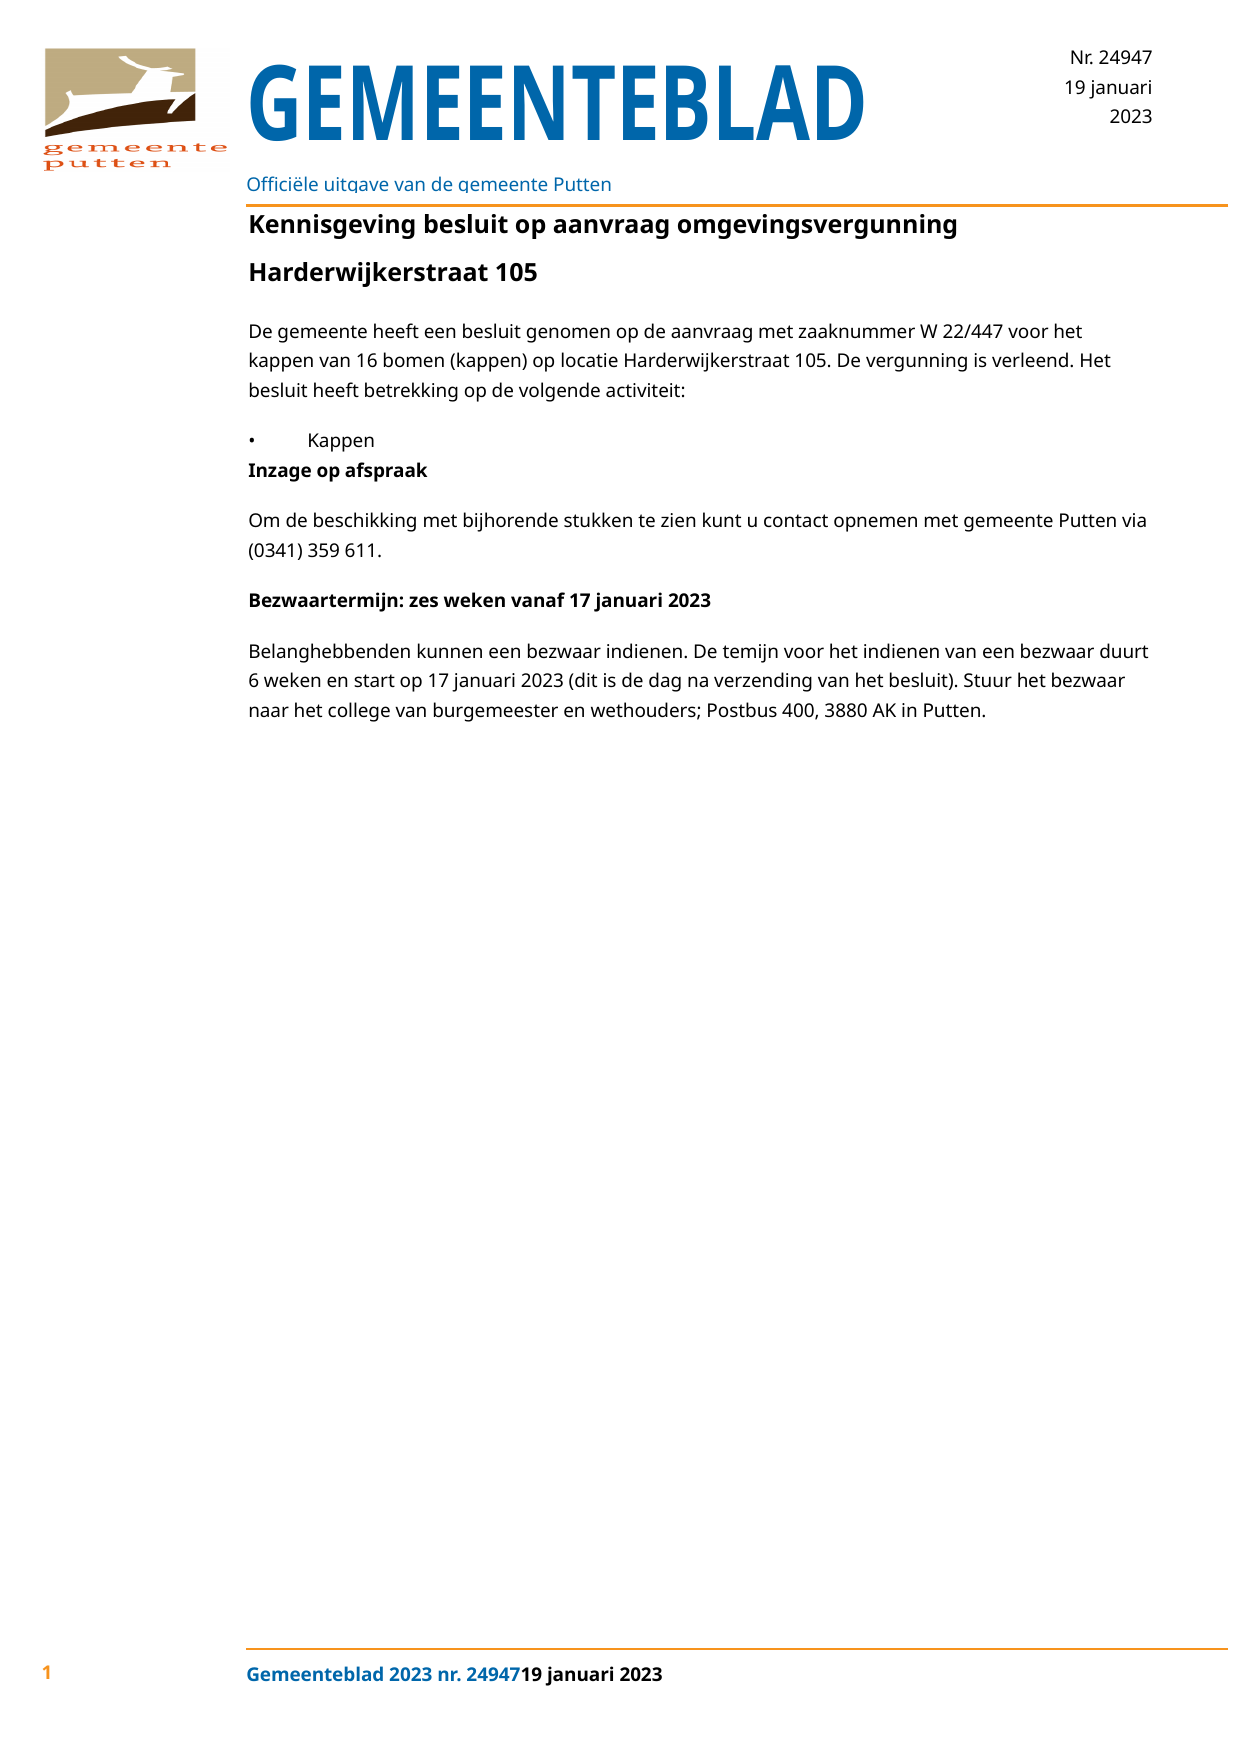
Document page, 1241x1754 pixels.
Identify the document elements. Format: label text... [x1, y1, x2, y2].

text De gemeente heeft een besluit genomen op de aanvraag met zaaknummer W 22/447 voor het kappen van 16 bomen (kappen) op locatie Harderwijkerstraat 105. De vergunning is verleend. Het besluit heeft betrekking op de volgende activiteit: [248, 318, 1152, 403]
picture [41, 47, 231, 172]
text Bezwaartermijn: zes weken vanaf 17 januari 2023 [248, 587, 1152, 613]
text Om de beschikking met bijhorende stukken te zien kunt u contact opnemen met gemeente Putten via (0341) 359 611. [248, 507, 1152, 563]
list Kappen [248, 427, 1152, 453]
text Inzage op afspraak [248, 457, 1152, 483]
text Belanghebbenden kunnen een bezwaar indienen. De temijn voor het indienen van een bezwaar duurt 6 weken en start op 17 januari 2023 (dit is de dag na verzending van het besluit). Stuur het bezwaar naar het college van burgemeester en wethouders; Postbus 400, 3880 AK in Putten. [248, 638, 1152, 723]
text Kennisgeving besluit op aanvraag omgevingsvergunning Harderwijkerstraat 105 [248, 207, 1152, 288]
